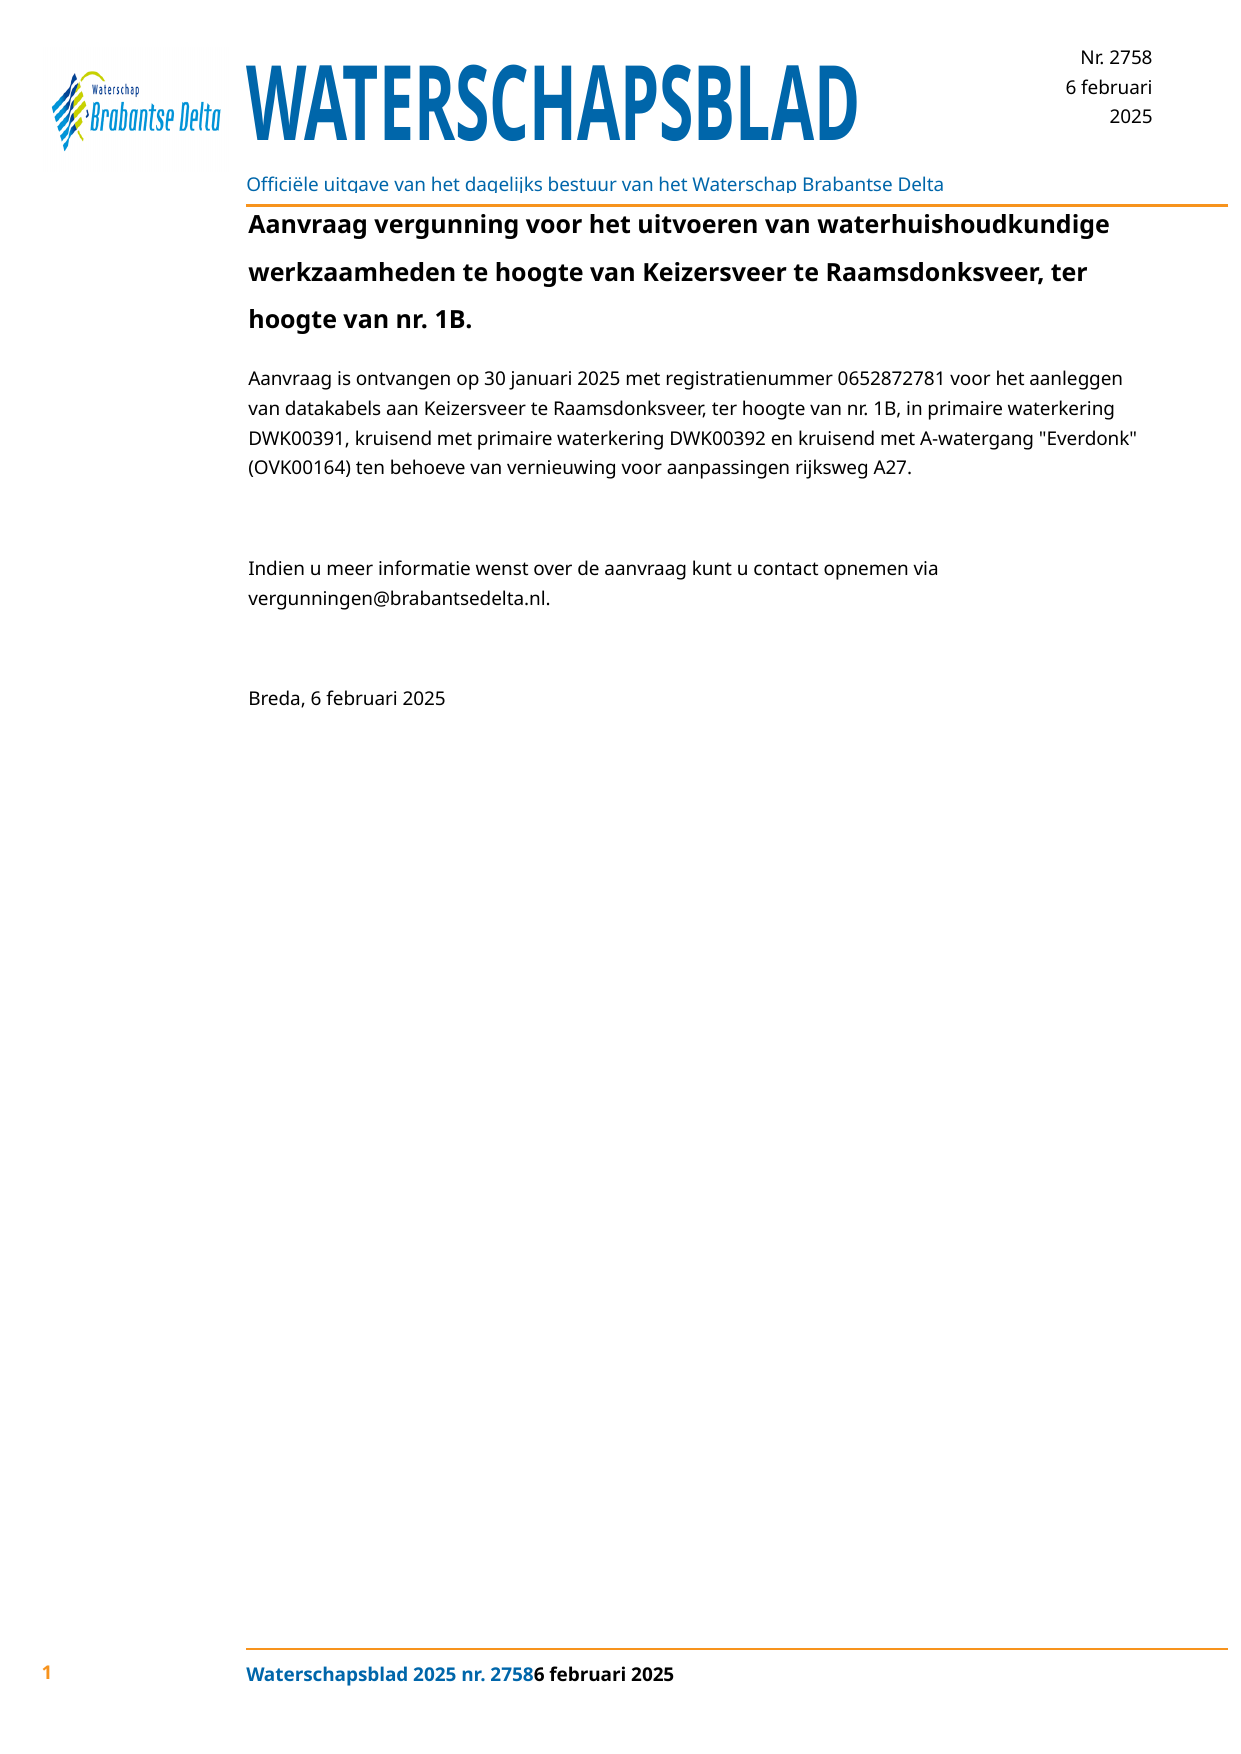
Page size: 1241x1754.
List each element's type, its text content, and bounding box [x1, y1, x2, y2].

text Indien u meer informatie wenst over de aanvraag kunt u contact opnemen via vergunningen@brabantsedelta.nl. [248, 555, 1152, 610]
picture [41, 47, 231, 172]
text Breda, 6 februari 2025 [248, 686, 1152, 711]
text Aanvraag is ontvangen op 30 januari 2025 met registratienummer 0652872781 voor het aanleggen van datakabels aan Keizersveer te Raamsdonksveer, ter hoogte van nr. 1B, in primaire waterkering DWK00391, kruisend met primaire waterkering DWK00392 en kruisend met A-watergang "Everdonk" (OVK00164) ten behoeve van vernieuwing voor aanpassingen rijksweg A27. [248, 366, 1152, 480]
text Aanvraag vergunning voor het uitvoeren van waterhuishoudkundige werkzaamheden te hoogte van Keizersveer te Raamsdonksveer, ter hoogte van nr. 1B. [248, 207, 1152, 336]
